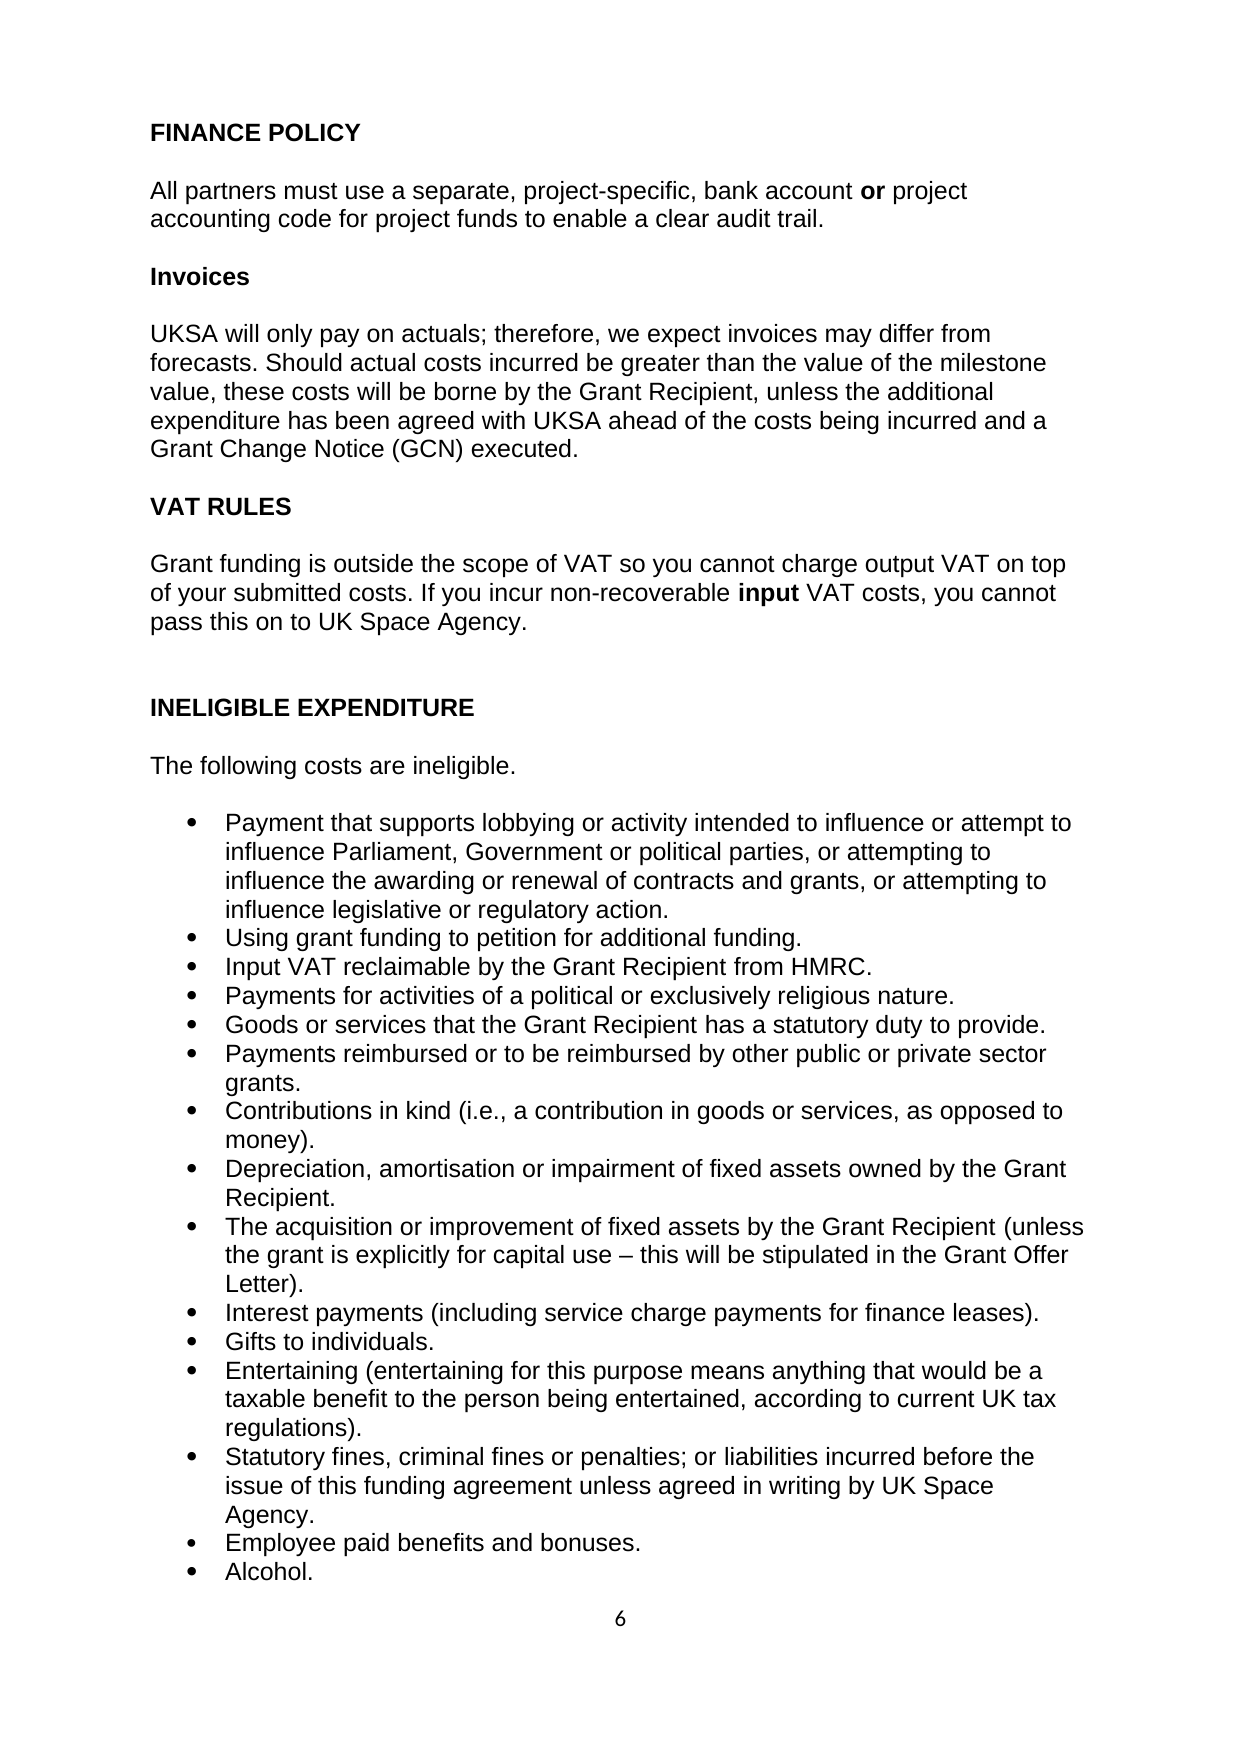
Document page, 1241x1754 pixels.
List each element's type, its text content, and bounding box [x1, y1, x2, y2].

list The acquisition or improvement of fixed assets by the Grant Recipient (unless the grant is explicitly for capital use – this will be stipulated in the Grant Offer Letter). [187, 1212, 1090, 1298]
list Payments reimbursed or to be reimbursed by other public or private sector grants. [187, 1039, 1090, 1096]
list Input VAT reclaimable by the Grant Recipient from HMRC. [187, 952, 1090, 981]
list Payment that supports lobbying or activity intended to influence or attempt to influence Parliament, Government or political parties, or attempting to influence the awarding or renewal of contracts and grants, or attempting to influence legislative or regulatory action. [187, 808, 1090, 923]
list Using grant funding to petition for additional funding. [187, 923, 1090, 952]
list Alcohol. [187, 1557, 1090, 1586]
list Statutory fines, criminal fines or penalties; or liabilities incurred before the issue of this funding agreement unless agreed in writing by UK Space Agency. [187, 1442, 1090, 1528]
list Depreciation, amortisation or impairment of fixed assets owned by the Grant Recipient. [187, 1154, 1090, 1212]
list Interest payments (including service charge payments for finance leases). [187, 1298, 1090, 1327]
text VAT RULES [150, 492, 1090, 521]
text All partners must use a separate, project-specific, bank account or project accounting code for project funds to enable a clear audit trail. [150, 176, 1090, 233]
list Entertaining (entertaining for this purpose means anything that would be a taxable benefit to the person being entertained, according to current UK tax regulations). [187, 1356, 1090, 1442]
text Invoices [150, 262, 1090, 291]
text Grant funding is outside the scope of VAT so you cannot charge output VAT on top of your submitted costs. If you incur non-recoverable input VAT costs, you cannot pass this on to UK Space Agency. [150, 549, 1090, 636]
text The following costs are ineligible. [150, 751, 1090, 779]
text UKSA will only pay on actuals; therefore, we expect invoices may differ from forecasts. Should actual costs incurred be greater than the value of the milestone value, these costs will be borne by the Grant Recipient, unless the additional expenditure has been agreed with UKSA ahead of the costs being incurred and a Grant Change Notice (GCN) executed. [150, 319, 1090, 463]
list Employee paid benefits and bonuses. [187, 1528, 1090, 1557]
text INELIGIBLE EXPENDITURE [150, 693, 1090, 722]
list Goods or services that the Grant Recipient has a statutory duty to provide. [187, 1010, 1090, 1039]
text FINANCE POLICY [150, 118, 1090, 147]
list Contributions in kind (i.e., a contribution in goods or services, as opposed to money). [187, 1096, 1090, 1154]
list Gifts to individuals. [187, 1327, 1090, 1356]
list Payments for activities of a political or exclusively religious nature. [187, 981, 1090, 1010]
